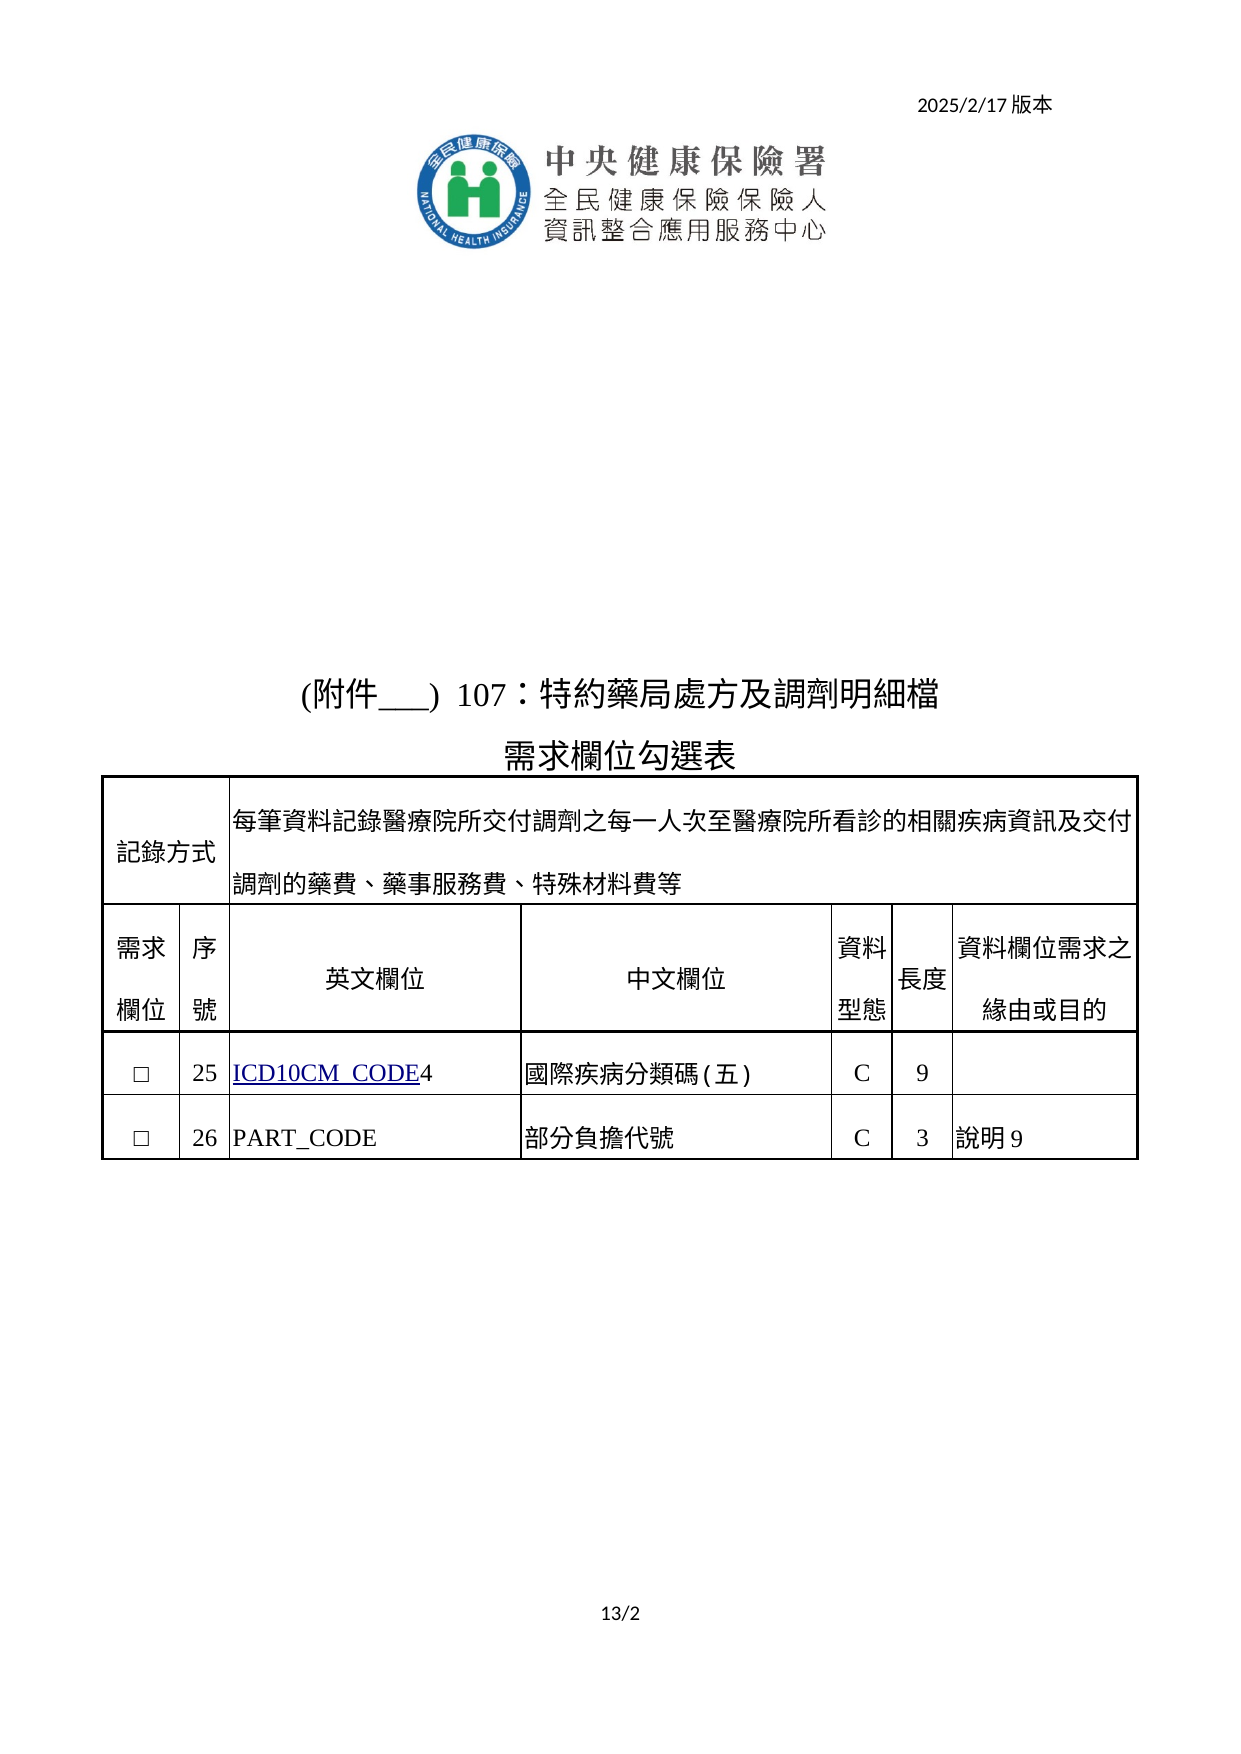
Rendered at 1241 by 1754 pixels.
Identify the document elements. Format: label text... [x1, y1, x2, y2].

table_cell 英文欄位 [230, 905, 520, 1030]
table_cell 長度 [893, 905, 952, 1030]
table_cell [953, 1033, 1136, 1094]
table_cell 每筆資料記錄醫療院所交付調劑之每一人次至醫療院所看診的相關疾病資訊及交付調劑的藥費、藥事服務費、特殊材料費等 [230, 778, 1136, 903]
table_cell 25 [180, 1033, 229, 1094]
table_cell 中文欄位 [522, 905, 831, 1030]
table_cell C [832, 1033, 891, 1094]
table_cell C [832, 1095, 891, 1158]
table_cell 說明9 [953, 1095, 1136, 1158]
table_cell □ [104, 1095, 179, 1158]
table_cell 26 [180, 1095, 229, 1158]
table_cell PART_CODE [230, 1095, 520, 1158]
table_cell 部分負擔代號 [522, 1095, 831, 1158]
table_cell 記錄方式 [104, 778, 229, 903]
table_cell □ [104, 1033, 179, 1094]
table_cell 3 [893, 1095, 952, 1158]
table_cell 9 [893, 1033, 952, 1094]
table_cell 序 號 [180, 905, 229, 1030]
table_cell 國際疾病分類碼(五) [522, 1033, 831, 1094]
table_cell ICD10CM_CODE4 [230, 1033, 520, 1094]
table_cell 資料型態 [832, 905, 891, 1030]
table_cell 需求欄位 [104, 905, 179, 1030]
table_cell 資料欄位需求之 緣由或目的 [953, 905, 1136, 1030]
table_header (附件___) 107：特約藥局處方及調劑明細檔 需求欄位勾選表 [103, 650, 1138, 775]
